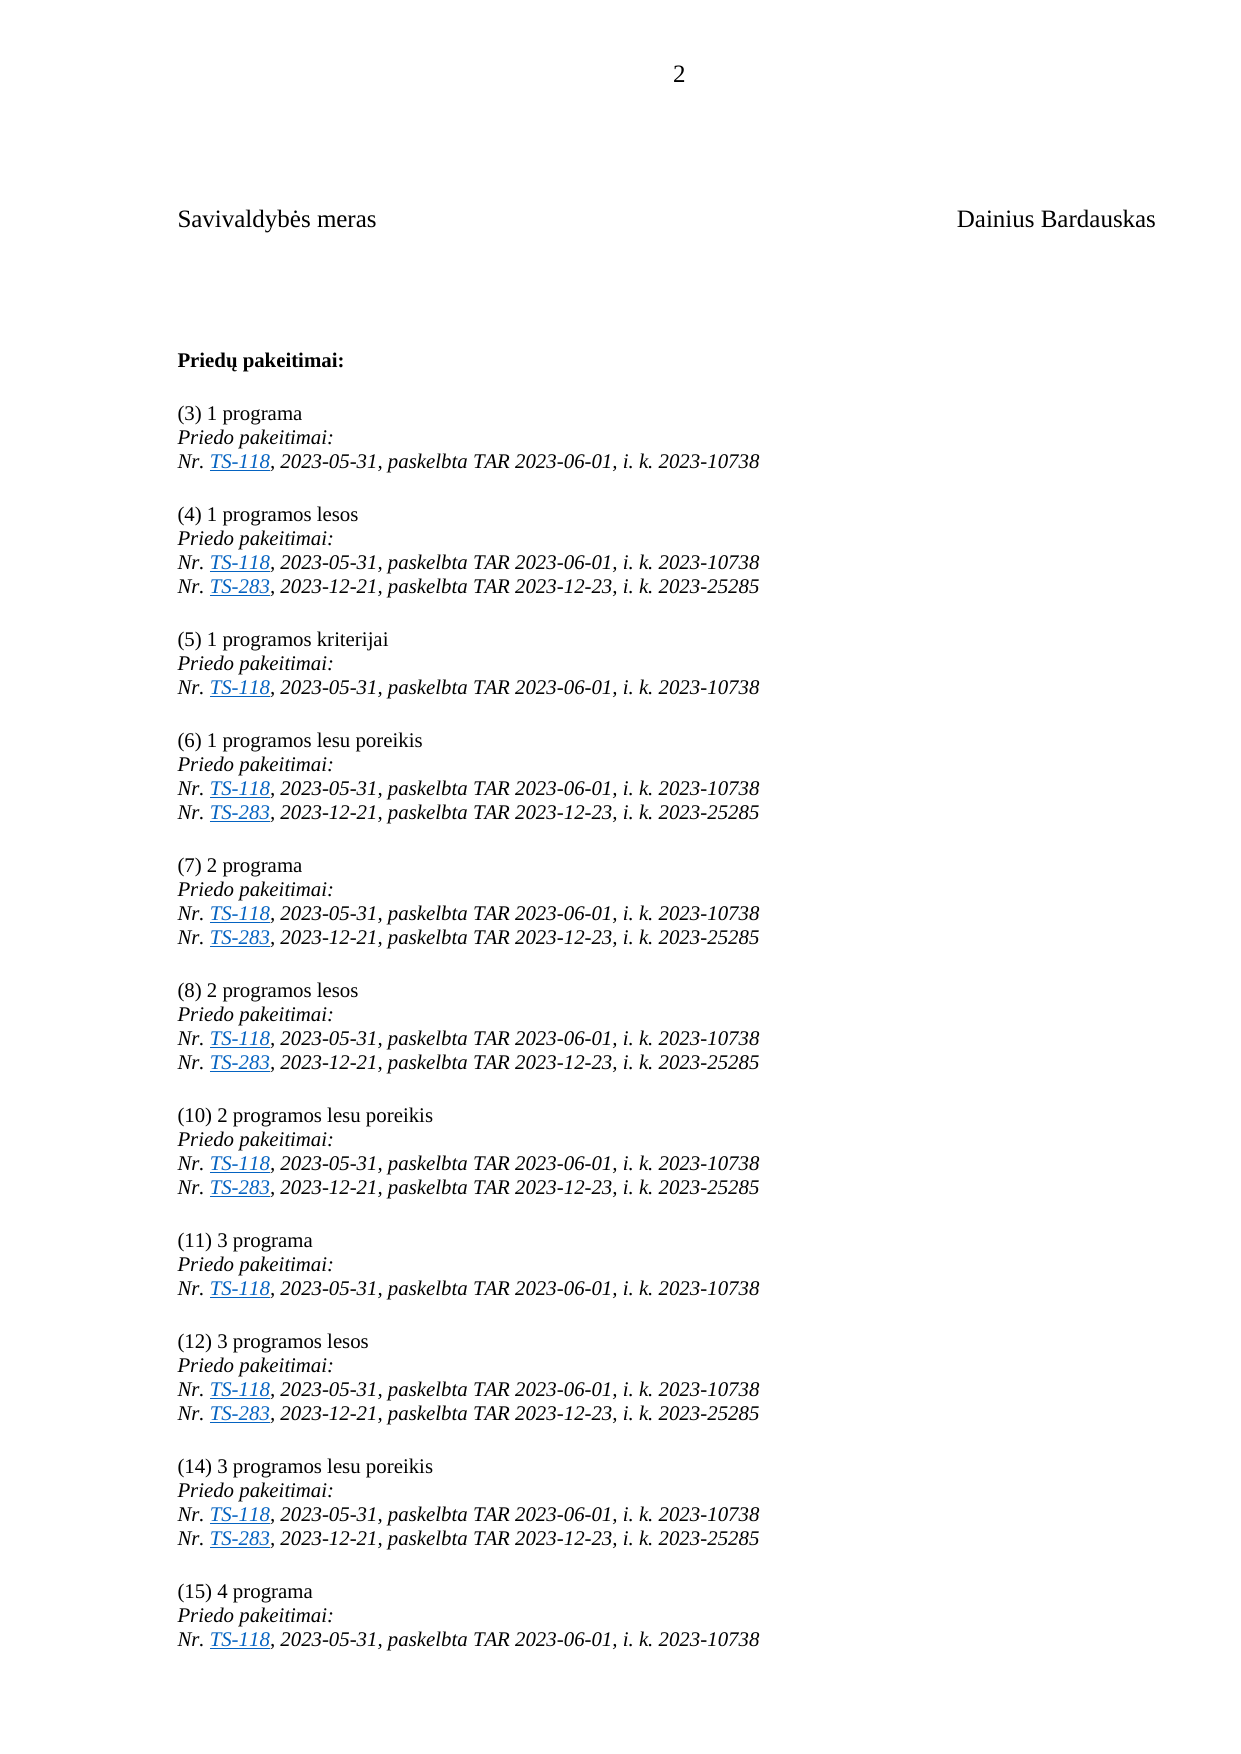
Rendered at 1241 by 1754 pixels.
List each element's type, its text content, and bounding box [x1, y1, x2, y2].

text Priedo pakeitimai: [177, 752, 1181, 776]
text Nr. TS-118, 2023-05-31, paskelbta TAR 2023-06-01, i. k. 2023-10738 [177, 550, 1181, 574]
text Priedo pakeitimai: [177, 651, 1181, 675]
text Nr. TS-118, 2023-05-31, paskelbta TAR 2023-06-01, i. k. 2023-10738 [177, 776, 1181, 800]
text (4) 1 programos lesos [177, 502, 1181, 526]
text Nr. TS-283, 2023-12-21, paskelbta TAR 2023-12-23, i. k. 2023-25285 [177, 1175, 1181, 1199]
text (12) 3 programos lesos [177, 1329, 1181, 1353]
text (6) 1 programos lesu poreikis [177, 728, 1181, 752]
text (15) 4 programa [177, 1579, 1181, 1603]
text Nr. TS-283, 2023-12-21, paskelbta TAR 2023-12-23, i. k. 2023-25285 [177, 925, 1181, 949]
text (3) 1 programa [177, 401, 1181, 425]
text (5) 1 programos kriterijai [177, 627, 1181, 651]
text Nr. TS-118, 2023-05-31, paskelbta TAR 2023-06-01, i. k. 2023-10738 [177, 1627, 1181, 1651]
text Nr. TS-118, 2023-05-31, paskelbta TAR 2023-06-01, i. k. 2023-10738 [177, 1026, 1181, 1050]
text Priedo pakeitimai: [177, 1353, 1181, 1377]
text Nr. TS-118, 2023-05-31, paskelbta TAR 2023-06-01, i. k. 2023-10738 [177, 1276, 1181, 1300]
text Savivaldybės meras Dainius Bardauskas [177, 204, 1181, 233]
text Nr. TS-118, 2023-05-31, paskelbta TAR 2023-06-01, i. k. 2023-10738 [177, 901, 1181, 925]
text Nr. TS-283, 2023-12-21, paskelbta TAR 2023-12-23, i. k. 2023-25285 [177, 800, 1181, 824]
text Nr. TS-118, 2023-05-31, paskelbta TAR 2023-06-01, i. k. 2023-10738 [177, 1502, 1181, 1526]
text Priedo pakeitimai: [177, 425, 1181, 449]
text Nr. TS-118, 2023-05-31, paskelbta TAR 2023-06-01, i. k. 2023-10738 [177, 449, 1181, 473]
text Priedo pakeitimai: [177, 877, 1181, 901]
text Priedo pakeitimai: [177, 1478, 1181, 1502]
text Priedo pakeitimai: [177, 1603, 1181, 1627]
text Nr. TS-283, 2023-12-21, paskelbta TAR 2023-12-23, i. k. 2023-25285 [177, 1526, 1181, 1550]
text Priedo pakeitimai: [177, 1252, 1181, 1276]
text Nr. TS-283, 2023-12-21, paskelbta TAR 2023-12-23, i. k. 2023-25285 [177, 574, 1181, 598]
text (10) 2 programos lesu poreikis [177, 1103, 1181, 1127]
text (8) 2 programos lesos [177, 978, 1181, 1002]
text Nr. TS-118, 2023-05-31, paskelbta TAR 2023-06-01, i. k. 2023-10738 [177, 1151, 1181, 1175]
text Priedo pakeitimai: [177, 526, 1181, 550]
text Nr. TS-283, 2023-12-21, paskelbta TAR 2023-12-23, i. k. 2023-25285 [177, 1401, 1181, 1425]
text Priedo pakeitimai: [177, 1127, 1181, 1151]
text (14) 3 programos lesu poreikis [177, 1454, 1181, 1478]
text Nr. TS-118, 2023-05-31, paskelbta TAR 2023-06-01, i. k. 2023-10738 [177, 675, 1181, 699]
text Priedų pakeitimai: [177, 348, 1181, 372]
text Priedo pakeitimai: [177, 1002, 1181, 1026]
text Nr. TS-283, 2023-12-21, paskelbta TAR 2023-12-23, i. k. 2023-25285 [177, 1050, 1181, 1074]
text Nr. TS-118, 2023-05-31, paskelbta TAR 2023-06-01, i. k. 2023-10738 [177, 1377, 1181, 1401]
text (7) 2 programa [177, 853, 1181, 877]
text (11) 3 programa [177, 1228, 1181, 1252]
